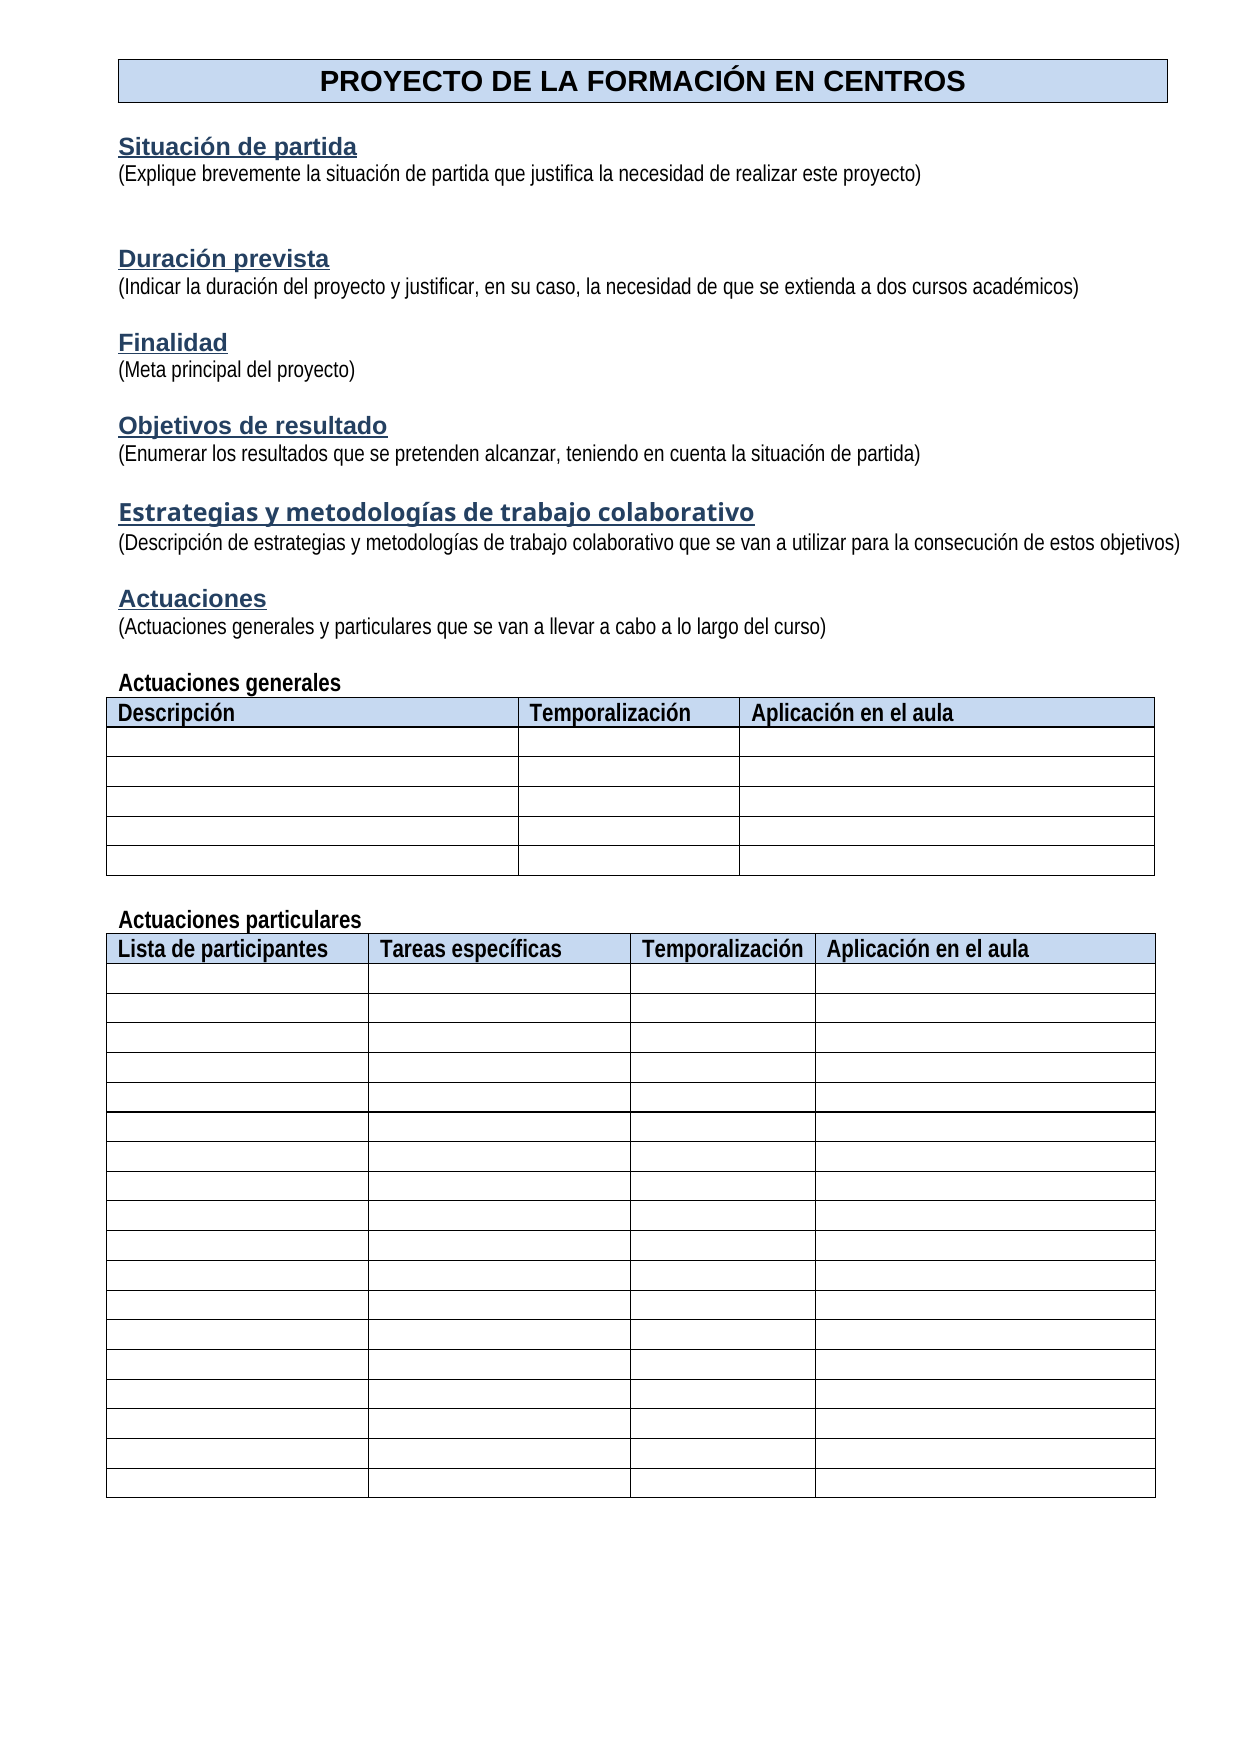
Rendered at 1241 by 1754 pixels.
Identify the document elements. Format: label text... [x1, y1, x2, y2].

text Actuaciones generales [118, 668, 1181, 697]
table_cell [107, 994, 368, 1022]
table_cell [631, 1439, 815, 1468]
table_header Lista de participantes [107, 934, 368, 963]
text Actuaciones particulares [118, 876, 1181, 933]
table_cell [816, 994, 1155, 1022]
table_cell [631, 1350, 815, 1378]
table_cell [740, 846, 1154, 875]
table_cell [740, 728, 1154, 756]
table_header Aplicación en el aula [816, 934, 1155, 963]
table_cell [107, 846, 518, 875]
text Finalidad [118, 328, 1181, 356]
table_cell [740, 757, 1154, 786]
table_cell [631, 1113, 815, 1141]
table_cell [369, 1409, 630, 1438]
table_cell [107, 1291, 368, 1319]
table_header Tareas específicas [369, 934, 630, 963]
table_cell [107, 1231, 368, 1260]
text Actuaciones [118, 584, 1181, 613]
table_cell [369, 1231, 630, 1260]
table_cell [816, 1113, 1155, 1141]
table_header Temporalización [519, 698, 739, 726]
table_cell [107, 817, 518, 845]
table_cell [816, 1291, 1155, 1319]
table_cell [107, 964, 368, 993]
table_cell [816, 1380, 1155, 1408]
table_cell [519, 757, 739, 786]
table_cell [816, 1320, 1155, 1349]
text (Enumerar los resultados que se pretenden alcanzar, teniendo en cuenta la situación de partida) [118, 440, 1181, 466]
table_cell [816, 1469, 1155, 1497]
table_cell [631, 1231, 815, 1260]
table_cell [816, 1439, 1155, 1468]
table_cell [816, 1409, 1155, 1438]
text Duración prevista [118, 244, 1181, 273]
table_cell [631, 1380, 815, 1408]
table_header Descripción [107, 698, 518, 726]
text Estrategias y metodologías de trabajo colaborativo [118, 495, 1181, 529]
table_cell [631, 1261, 815, 1289]
table_cell [107, 1142, 368, 1171]
table_cell [519, 728, 739, 756]
table_cell [631, 1172, 815, 1200]
table_cell [816, 1261, 1155, 1289]
table_cell [107, 1201, 368, 1230]
table_cell [816, 1350, 1155, 1378]
table_cell [816, 1142, 1155, 1171]
table_cell [107, 1053, 368, 1082]
table_cell [631, 1201, 815, 1230]
table_cell [369, 1291, 630, 1319]
table_cell [631, 1320, 815, 1349]
table_cell [816, 1201, 1155, 1230]
table_cell [816, 1023, 1155, 1052]
text Situación de partida [118, 131, 1181, 160]
table_cell [631, 1083, 815, 1111]
table_cell [816, 1172, 1155, 1200]
text (Actuaciones generales y particulares que se van a llevar a cabo a lo largo del curso) [118, 613, 1181, 639]
table_cell [631, 1409, 815, 1438]
table_cell [369, 1469, 630, 1497]
table_cell [107, 1469, 368, 1497]
text (Descripción de estrategias y metodologías de trabajo colaborativo que se van a utilizar para la consecución de estos objetivos) [118, 529, 1181, 556]
table_cell [816, 1083, 1155, 1111]
table_header Temporalización [631, 934, 815, 963]
table_cell [369, 994, 630, 1022]
table_cell [631, 1142, 815, 1171]
table_cell [631, 964, 815, 993]
table_cell [740, 787, 1154, 816]
text Objetivos de resultado [118, 411, 1181, 440]
table_cell [107, 757, 518, 786]
table_cell [519, 787, 739, 816]
table_cell [369, 964, 630, 993]
table_cell [816, 1231, 1155, 1260]
table_cell [369, 1350, 630, 1378]
table_cell [740, 817, 1154, 845]
table_cell [107, 1261, 368, 1289]
text (Explique brevemente la situación de partida que justifica la necesidad de realizar este proyecto) [118, 160, 1181, 187]
table_cell [631, 1023, 815, 1052]
table_cell [369, 1320, 630, 1349]
table_cell [107, 1439, 368, 1468]
table_cell [369, 1053, 630, 1082]
table_cell [107, 1172, 368, 1200]
table_cell [107, 1320, 368, 1349]
table_cell [369, 1380, 630, 1408]
table_cell [369, 1083, 630, 1111]
table_header Aplicación en el aula [740, 698, 1154, 726]
text (Meta principal del proyecto) [118, 356, 1181, 383]
table_cell [369, 1201, 630, 1230]
table_cell [519, 846, 739, 875]
table_cell [107, 728, 518, 756]
table_cell [631, 994, 815, 1022]
table_cell [369, 1439, 630, 1468]
table_cell [631, 1291, 815, 1319]
table_cell [107, 787, 518, 816]
table_cell [631, 1053, 815, 1082]
table_cell [107, 1350, 368, 1378]
table_cell [369, 1172, 630, 1200]
table_cell [107, 1083, 368, 1111]
table_cell [107, 1113, 368, 1141]
table_cell [369, 1023, 630, 1052]
table_cell [631, 1469, 815, 1497]
table_cell [107, 1023, 368, 1052]
table_cell [369, 1113, 630, 1141]
table_header PROYECTO DE LA FORMACIÓN EN CENTROS [119, 60, 1167, 102]
text (Indicar la duración del proyecto y justificar, en su caso, la necesidad de que se extienda a dos cursos académicos) [118, 273, 1181, 299]
table_cell [369, 1142, 630, 1171]
table_cell [816, 1053, 1155, 1082]
table_cell [369, 1261, 630, 1289]
table_cell [107, 1380, 368, 1408]
table_cell [519, 817, 739, 845]
table_cell [816, 964, 1155, 993]
table_cell [107, 1409, 368, 1438]
